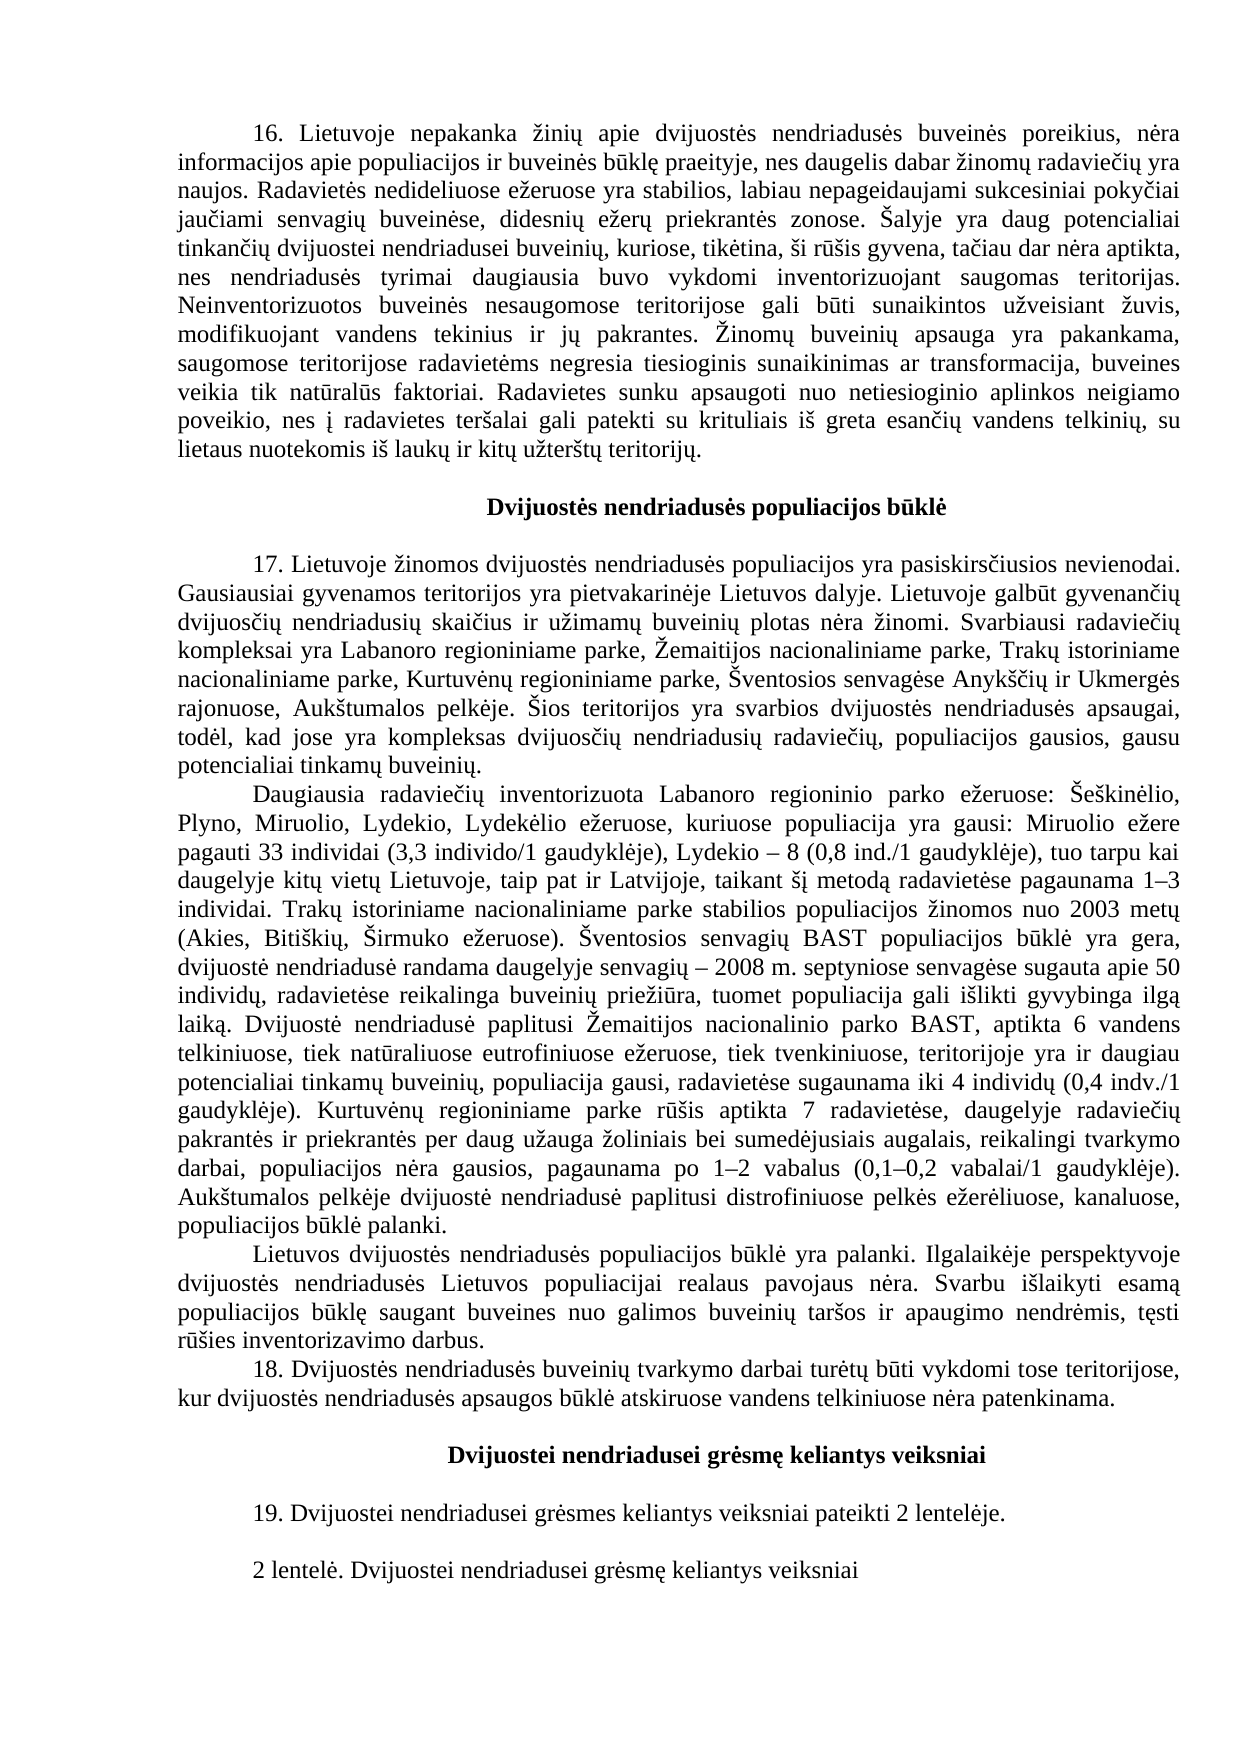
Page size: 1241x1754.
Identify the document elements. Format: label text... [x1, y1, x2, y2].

text 18. Dvijuostės nendriadusės buveinių tvarkymo darbai turėtų būti vykdomi tose teritorijose, kur dvijuostės nendriadusės apsaugos būklė atskiruose vandens telkiniuose nėra patenkinama. [177, 1354, 1181, 1412]
text Daugiausia radaviečių inventorizuota Labanoro regioninio parko ežeruose: Šeškinėlio, Plyno, Miruolio, Lydekio, Lydekėlio ežeruose, kuriuose populiacija yra gausi: Miruolio ežere pagauti 33 individai (3,3 individo/1 gaudyklėje), Lydekio – 8 (0,8 ind./1 gaudyklėje), tuo tarpu kai daugelyje kitų vietų Lietuvoje, taip pat ir Latvijoje, taikant šį metodą radavietėse pagaunama 1–3 individai. Trakų istoriniame nacionaliniame parke stabilios populiacijos žinomos nuo 2003 metų (Akies, Bitiškių, Širmuko ežeruose). Šventosios senvagių BAST populiacijos būklė yra gera, dvijuostė nendriadusė randama daugelyje senvagių – 2008 m. septyniose senvagėse sugauta apie 50 individų, radavietėse reikalinga buveinių priežiūra, tuomet populiacija gali išlikti gyvybinga ilgą laiką. Dvijuostė nendriadusė paplitusi Žemaitijos nacionalinio parko BAST, aptikta 6 vandens telkiniuose, tiek natūraliuose eutrofiniuose ežeruose, tiek tvenkiniuose, teritorijoje yra ir daugiau potencialiai tinkamų buveinių, populiacija gausi, radavietėse sugaunama iki 4 individų (0,4 indv./1 gaudyklėje). Kurtuvėnų regioniniame parke rūšis aptikta 7 radavietėse, daugelyje radaviečių pakrantės ir priekrantės per daug užauga žoliniais bei sumedėjusiais augalais, reikalingi tvarkymo darbai, populiacijos nėra gausios, pagaunama po 1–2 vabalus (0,1–0,2 vabalai/1 gaudyklėje). Aukštumalos pelkėje dvijuostė nendriadusė paplitusi distrofiniuose pelkės ežerėliuose, kanaluose, populiacijos būklė palanki. [177, 779, 1181, 1239]
text 17. Lietuvoje žinomos dvijuostės nendriadusės populiacijos yra pasiskirsčiusios nevienodai. Gausiausiai gyvenamos teritorijos yra pietvakarinėje Lietuvos dalyje. Lietuvoje galbūt gyvenančių dvijuosčių nendriadusių skaičius ir užimamų buveinių plotas nėra žinomi. Svarbiausi radaviečių kompleksai yra Labanoro regioniniame parke, Žemaitijos nacionaliniame parke, Trakų istoriniame nacionaliniame parke, Kurtuvėnų regioniniame parke, Šventosios senvagėse Anykščių ir Ukmergės rajonuose, Aukštumalos pelkėje. Šios teritorijos yra svarbios dvijuostės nendriadusės apsaugai, todėl, kad jose yra kompleksas dvijuosčių nendriadusių radaviečių, populiacijos gausios, gausu potencialiai tinkamų buveinių. [177, 549, 1181, 779]
text 2 lentelė. Dvijuostei nendriadusei grėsmę keliantys veiksniai [177, 1556, 1181, 1584]
text Dvijuostės nendriadusės populiacijos būklė [177, 492, 1181, 521]
text 16. Lietuvoje nepakanka žinių apie dvijuostės nendriadusės buveinės poreikius, nėra informacijos apie populiacijos ir buveinės būklę praeityje, nes daugelis dabar žinomų radaviečių yra naujos. Radavietės nedideliuose ežeruose yra stabilios, labiau nepageidaujami sukcesiniai pokyčiai jaučiami senvagių buveinėse, didesnių ežerų priekrantės zonose. Šalyje yra daug potencialiai tinkančių dvijuostei nendriadusei buveinių, kuriose, tikėtina, ši rūšis gyvena, tačiau dar nėra aptikta, nes nendriadusės tyrimai daugiausia buvo vykdomi inventorizuojant saugomas teritorijas. Neinventorizuotos buveinės nesaugomose teritorijose gali būti sunaikintos užveisiant žuvis, modifikuojant vandens tekinius ir jų pakrantes. Žinomų buveinių apsauga yra pakankama, saugomose teritorijose radavietėms negresia tiesioginis sunaikinimas ar transformacija, buveines veikia tik natūralūs faktoriai. Radavietes sunku apsaugoti nuo netiesioginio aplinkos neigiamo poveikio, nes į radavietes teršalai gali patekti su krituliais iš greta esančių vandens telkinių, su lietaus nuotekomis iš laukų ir kitų užterštų teritorijų. [177, 118, 1181, 463]
text 19. Dvijuostei nendriadusei grėsmes keliantys veiksniai pateikti 2 lentelėje. [177, 1498, 1181, 1527]
text Dvijuostei nendriadusei grėsmę keliantys veiksniai [177, 1441, 1181, 1469]
text Lietuvos dvijuostės nendriadusės populiacijos būklė yra palanki. Ilgalaikėje perspektyvoje dvijuostės nendriadusės Lietuvos populiacijai realaus pavojaus nėra. Svarbu išlaikyti esamą populiacijos būklę saugant buveines nuo galimos buveinių taršos ir apaugimo nendrėmis, tęsti rūšies inventorizavimo darbus. [177, 1239, 1181, 1354]
